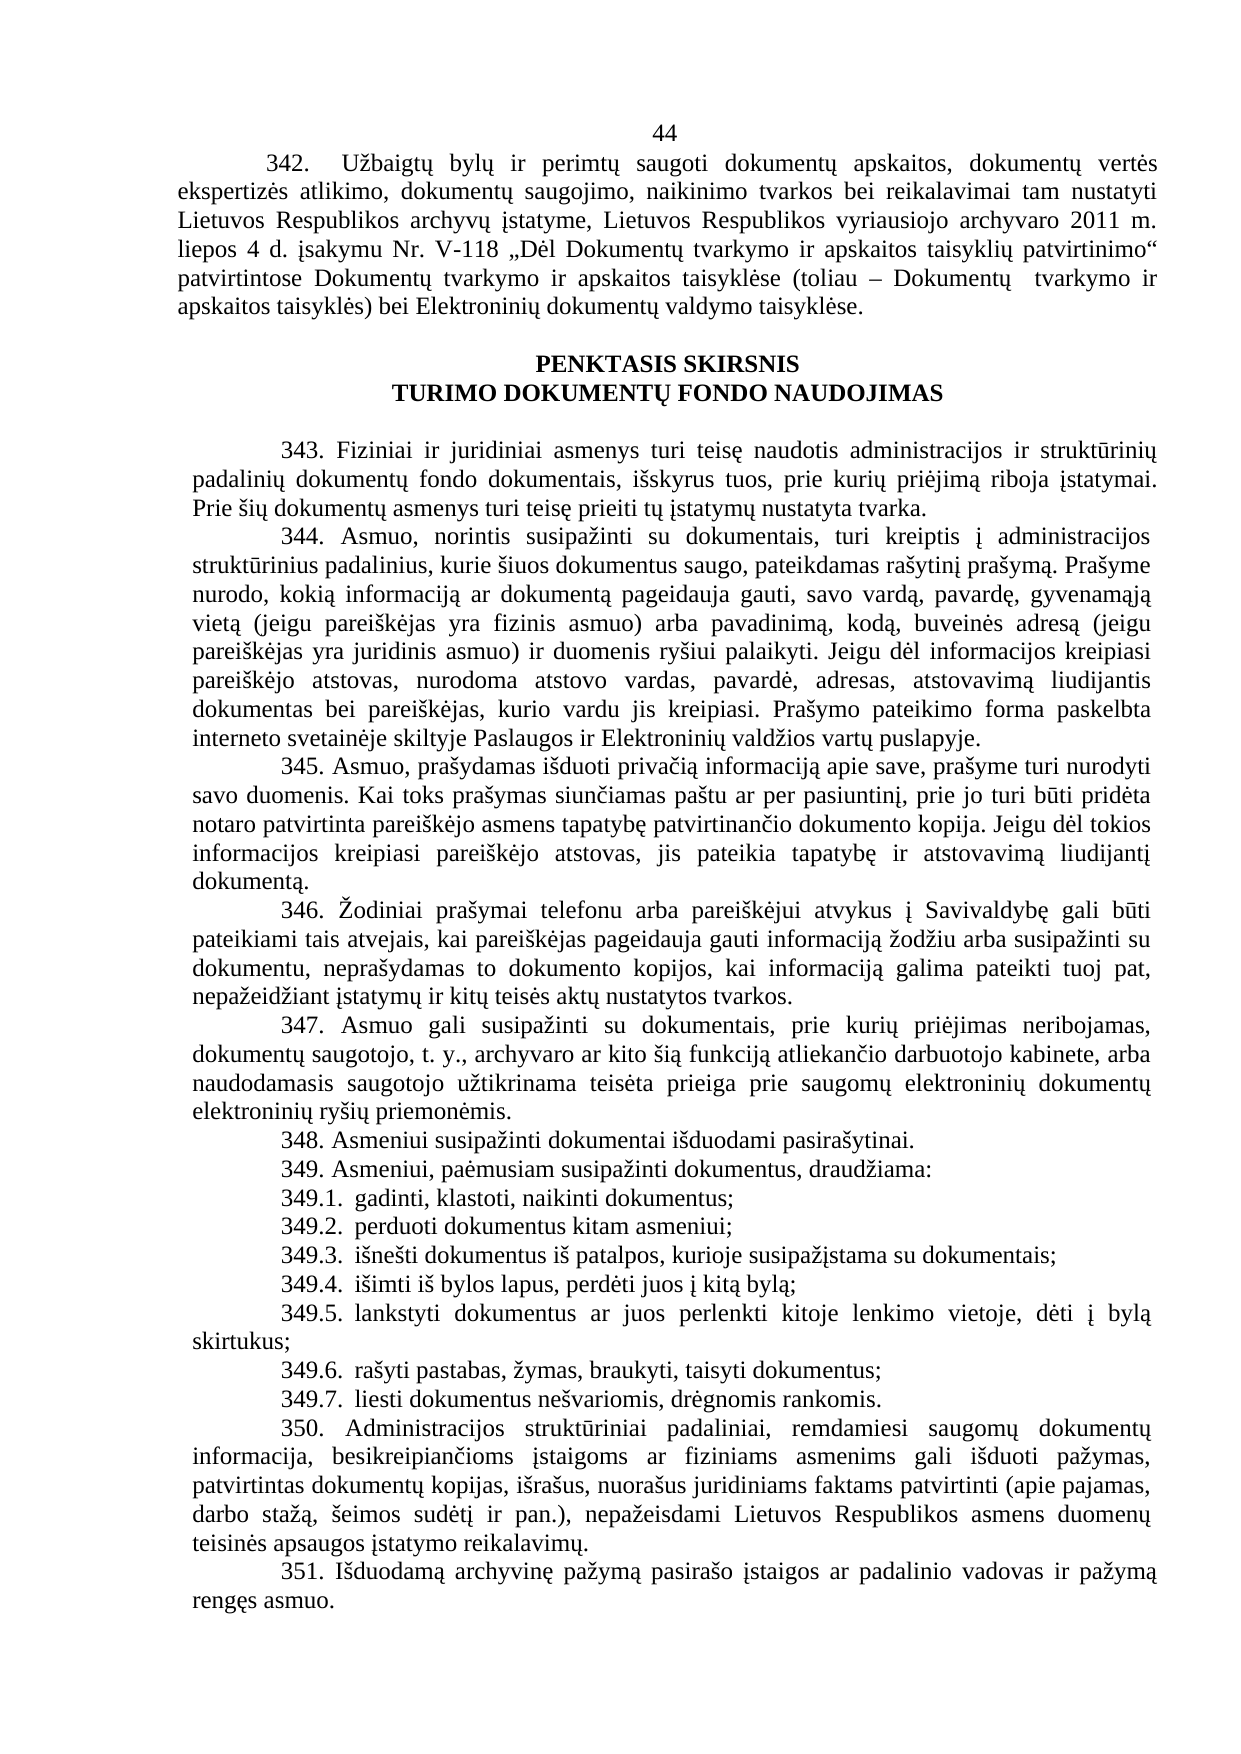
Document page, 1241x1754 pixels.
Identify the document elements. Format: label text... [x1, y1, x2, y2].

text 349.5. lankstyti dokumentus ar juos perlenkti kitoje lenkimo vietoje, dėti į bylą skirtukus; [192, 1298, 1152, 1355]
text 343. Fiziniai ir juridiniai asmenys turi teisę naudotis administracijos ir struktūrinių padalinių dokumentų fondo dokumentais, išskyrus tuos, prie kurių priėjimą riboja įstatymai. Prie šių dokumentų asmenys turi teisę prieiti tų įstatymų nustatyta tvarka. [192, 435, 1158, 521]
text 345. Asmuo, prašydamas išduoti privačią informaciją apie save, prašyme turi nurodyti savo duomenis. Kai toks prašymas siunčiamas paštu ar per pasiuntinį, prie jo turi būti pridėta notaro patvirtinta pareiškėjo asmens tapatybę patvirtinančio dokumento kopija. Jeigu dėl tokios informacijos kreipiasi pareiškėjo atstovas, jis pateikia tapatybę ir atstovavimą liudijantį dokumentą. [192, 751, 1152, 895]
text 342. Užbaigtų bylų ir perimtų saugoti dokumentų apskaitos, dokumentų vertės ekspertizės atlikimo, dokumentų saugojimo, naikinimo tvarkos bei reikalavimai tam nustatyti Lietuvos Respublikos archyvų įstatyme, Lietuvos Respublikos vyriausiojo archyvaro 2011 m. liepos 4 d. įsakymu Nr. V-118 „Dėl Dokumentų tvarkymo ir apskaitos taisyklių patvirtinimo“ patvirtintose Dokumentų tvarkymo ir apskaitos taisyklėse (toliau – Dokumentų tvarkymo ir apskaitos taisyklės) bei Elektroninių dokumentų valdymo taisyklėse. [177, 148, 1158, 320]
text 350. Administracijos struktūriniai padaliniai, remdamiesi saugomų dokumentų informacija, besikreipiančioms įstaigoms ar fiziniams asmenims gali išduoti pažymas, patvirtintas dokumentų kopijas, išrašus, nuorašus juridiniams faktams patvirtinti (apie pajamas, darbo stažą, šeimos sudėtį ir pan.), nepažeisdami Lietuvos Respublikos asmens duomenų teisinės apsaugos įstatymo reikalavimų. [192, 1413, 1152, 1556]
text 349.1. gadinti, klastoti, naikinti dokumentus; [192, 1183, 1152, 1211]
text 346. Žodiniai prašymai telefonu arba pareiškėjui atvykus į Savivaldybę gali būti pateikiami tais atvejais, kai pareiškėjas pageidauja gauti informaciją žodžiu arba susipažinti su dokumentu, neprašydamas to dokumento kopijos, kai informaciją galima pateikti tuoj pat, nepažeidžiant įstatymų ir kitų teisės aktų nustatytos tvarkos. [192, 895, 1152, 1010]
text 349.4. išimti iš bylos lapus, perdėti juos į kitą bylą; [192, 1269, 1152, 1298]
text 344. Asmuo, norintis susipažinti su dokumentais, turi kreiptis į administracijos struktūrinius padalinius, kurie šiuos dokumentus saugo, pateikdamas rašytinį prašymą. Prašyme nurodo, kokią informaciją ar dokumentą pageidauja gauti, savo vardą, pavardę, gyvenamąją vietą (jeigu pareiškėjas yra fizinis asmuo) arba pavadinimą, kodą, buveinės adresą (jeigu pareiškėjas yra juridinis asmuo) ir duomenis ryšiui palaikyti. Jeigu dėl informacijos kreipiasi pareiškėjo atstovas, nurodoma atstovo vardas, pavardė, adresas, atstovavimą liudijantis dokumentas bei pareiškėjas, kurio vardu jis kreipiasi. Prašymo pateikimo forma paskelbta interneto svetainėje skiltyje Paslaugos ir Elektroninių valdžios vartų puslapyje. [192, 521, 1152, 751]
text 347. Asmuo gali susipažinti su dokumentais, prie kurių priėjimas neribojamas, dokumentų saugotojo, t. y., archyvaro ar kito šią funkciją atliekančio darbuotojo kabinete, arba naudodamasis saugotojo užtikrinama teisėta prieiga prie saugomų elektroninių dokumentų elektroninių ryšių priemonėmis. [192, 1010, 1152, 1125]
text TURIMO DOKUMENTŲ FONDO NAUDOJIMAS [177, 378, 1158, 406]
text PENKTASIS SKIRSNIS [177, 349, 1158, 378]
text 349.3. išnešti dokumentus iš patalpos, kurioje susipažįstama su dokumentais; [192, 1240, 1152, 1269]
text 349.2. perduoti dokumentus kitam asmeniui; [192, 1211, 1152, 1240]
text 351. Išduodamą archyvinę pažymą pasirašo įstaigos ar padalinio vadovas ir pažymą rengęs asmuo. [192, 1556, 1158, 1614]
text 349.7. liesti dokumentus nešvariomis, drėgnomis rankomis. [192, 1384, 1152, 1413]
text 349.6. rašyti pastabas, žymas, braukyti, taisyti dokumentus; [192, 1355, 1152, 1384]
text 348. Asmeniui susipažinti dokumentai išduodami pasirašytinai. [192, 1125, 1152, 1154]
text 349. Asmeniui, paėmusiam susipažinti dokumentus, draudžiama: [192, 1154, 1152, 1183]
